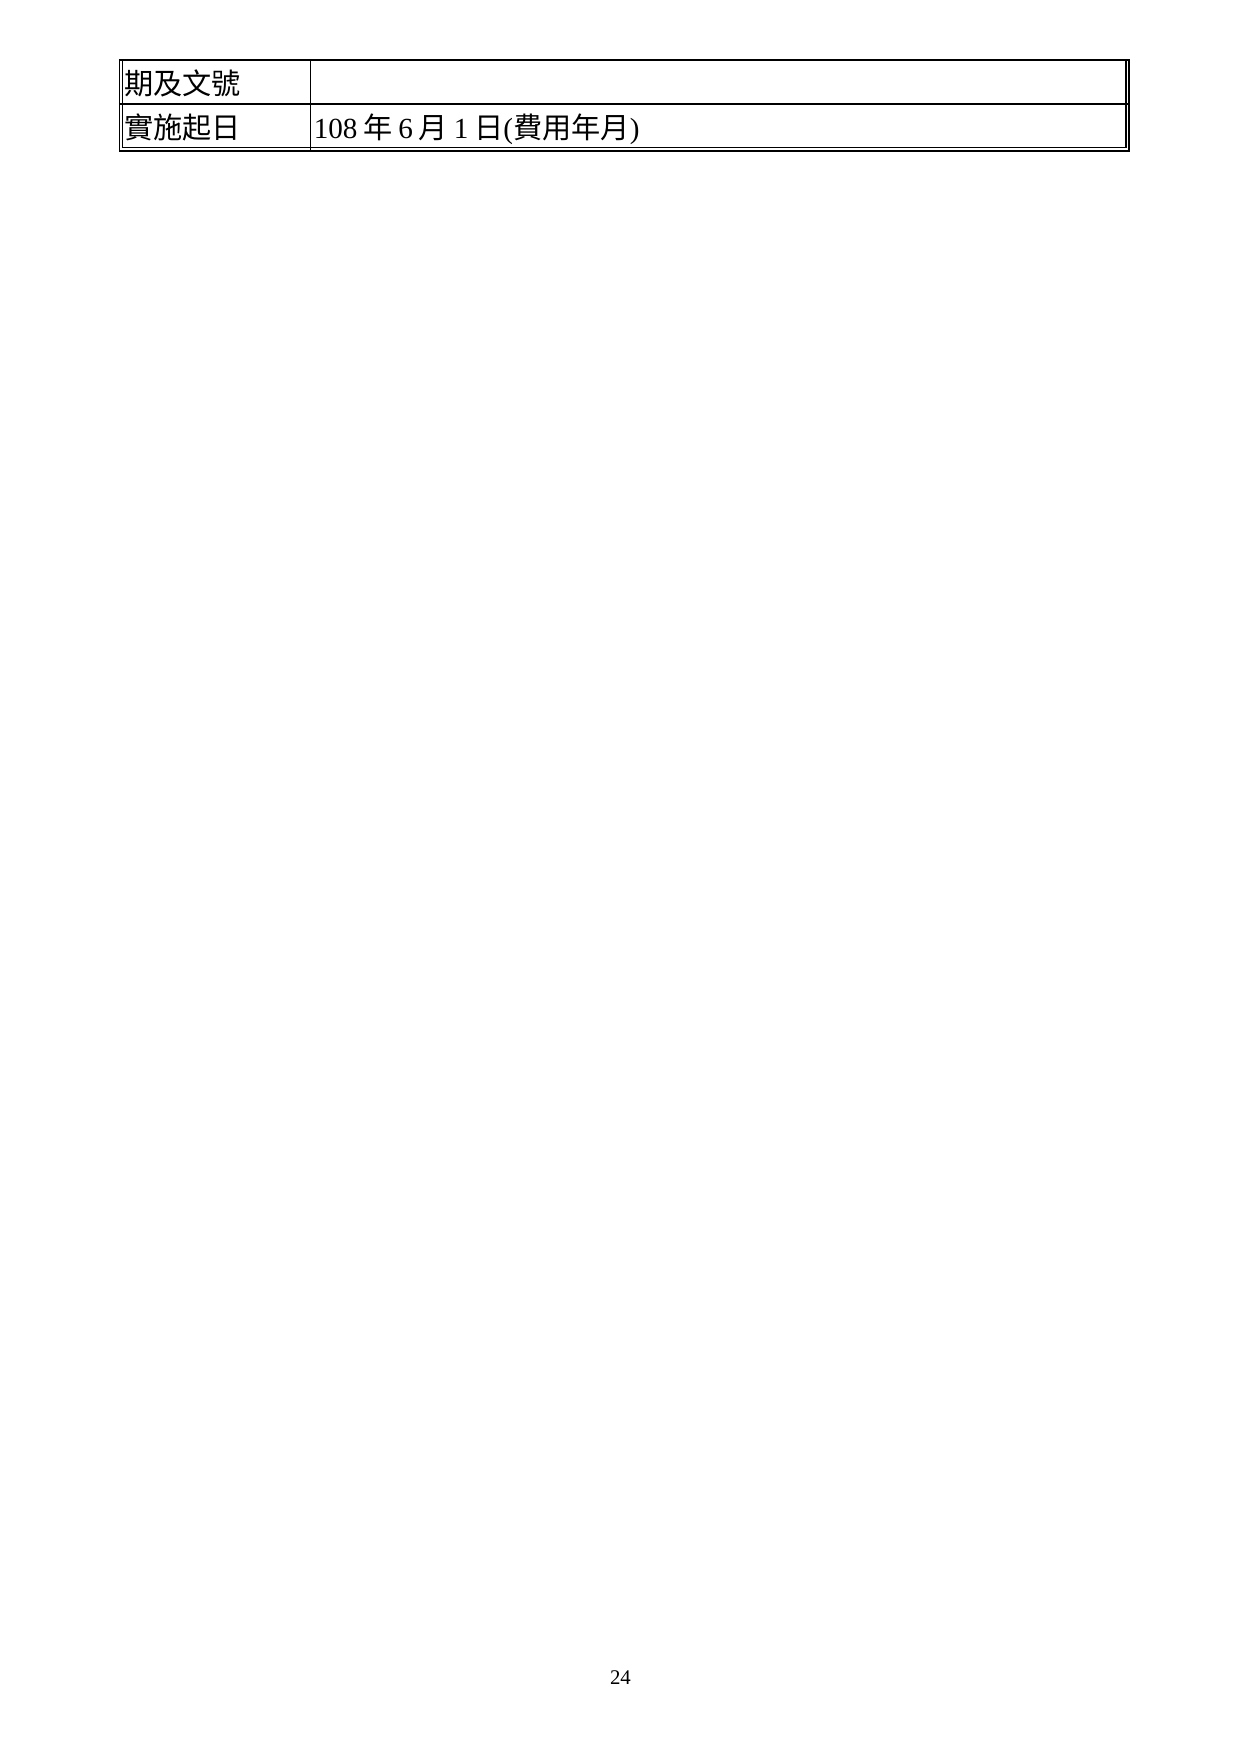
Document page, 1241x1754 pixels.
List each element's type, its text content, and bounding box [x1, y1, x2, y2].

table_cell [311, 61, 1125, 103]
table_cell 108年6月1日(費用年月) [311, 105, 1125, 147]
table_cell 期及文號 [123, 61, 310, 103]
table_cell 實施起日 [123, 105, 310, 147]
